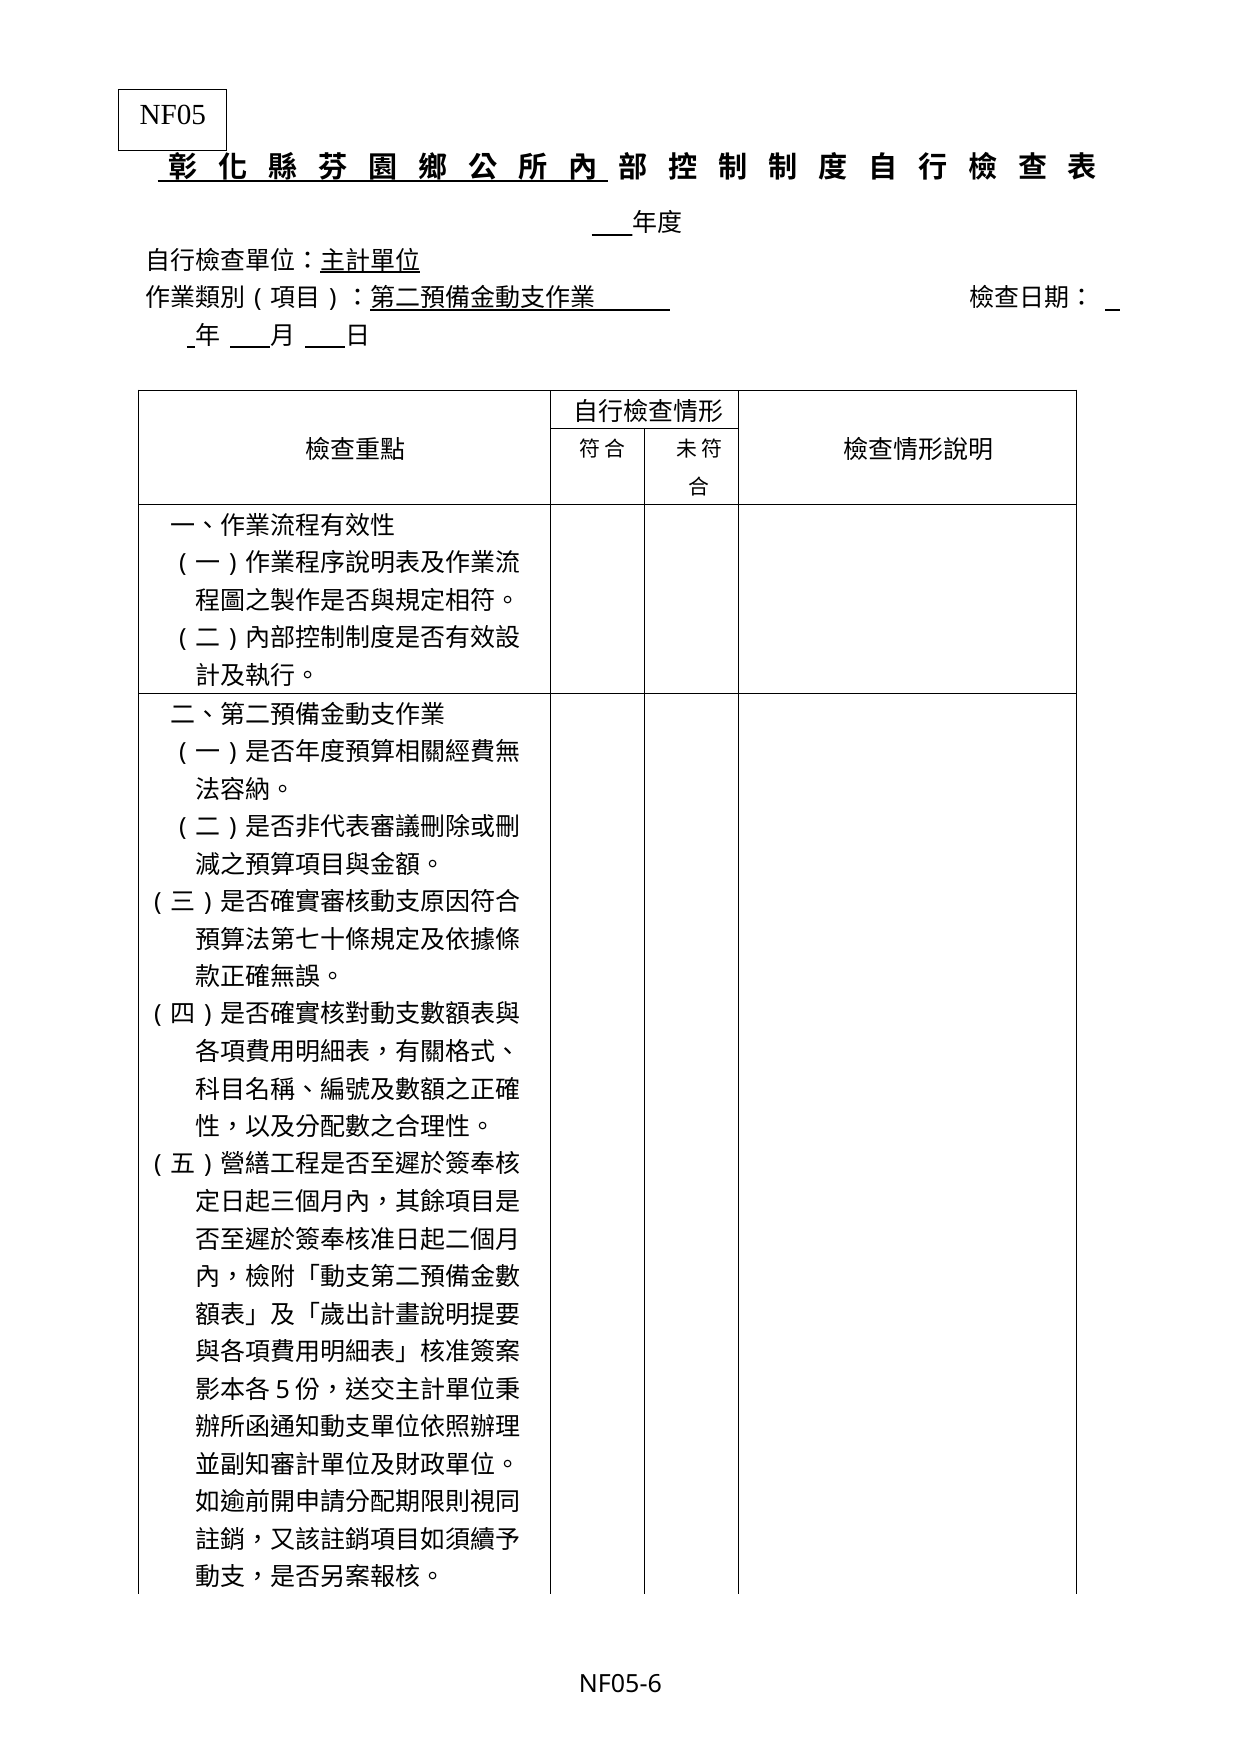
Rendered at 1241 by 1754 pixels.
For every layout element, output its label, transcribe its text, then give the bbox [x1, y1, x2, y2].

text NF05 [134, 98, 211, 131]
table_cell [739, 731, 1076, 806]
table_cell [551, 881, 644, 994]
table_cell [551, 1144, 644, 1594]
table_cell [551, 994, 644, 1144]
table_cell 未符合 [645, 429, 738, 504]
table_cell 二、第二預備金動支作業 [139, 694, 550, 731]
table_cell [739, 994, 1076, 1144]
table_cell [645, 694, 738, 731]
table_cell [645, 543, 738, 693]
table_header 檢查重點 [139, 391, 550, 504]
table_cell [645, 881, 738, 994]
table_cell (五)營繕工程是否至遲於簽奉核定日起三個月內，其餘項目是否至遲於簽奉核准日起二個月內，檢附「動支第二預備金數額表」及「歲出計畫說明提要與各項費用明細表」核准簽案影本各5份，送交主計單位秉辦所函通知動支單位依照辦理並副知審計單位及財政單位。如逾前開申請分配期限則視同註銷，又該註銷項目如須續予動支，是否另案報核。 [139, 1144, 550, 1594]
table_cell [645, 1144, 738, 1594]
table_cell 一、作業流程有效性 [139, 505, 550, 543]
table_cell (二)是否非代表審議刪除或刪減之預算項目與金額。 [139, 806, 550, 881]
text 自行檢查單位：主計單位 [139, 239, 1120, 277]
table_cell (四)是否確實核對動支數額表與各項費用明細表，有關格式、科目名稱、編號及數額之正確性，以及分配數之合理性。 [139, 994, 550, 1144]
table_cell [739, 806, 1076, 881]
table_cell [739, 505, 1076, 543]
table_cell [739, 1144, 1076, 1594]
table_cell [551, 543, 644, 693]
table_header 自行檢查情形 [551, 391, 738, 428]
text 彰化縣芬園鄉公所內部控制制度自行檢查表 [139, 127, 1120, 202]
table_cell (一)作業程序說明表及作業流程圖之製作是否與規定相符。 (二)內部控制制度是否有效設計及執行。 [139, 543, 550, 693]
table_cell [551, 806, 644, 881]
text 作業類別(項目)：第二預備金動支作業 檢查日期： 年 月 日 [139, 277, 1120, 352]
table_cell [645, 731, 738, 806]
table_cell [645, 505, 738, 543]
table_cell [551, 731, 644, 806]
table_cell [739, 543, 1076, 693]
table_cell [739, 881, 1076, 994]
table_cell [551, 505, 644, 543]
table_cell [645, 994, 738, 1144]
table_header 檢查情形說明 [739, 391, 1076, 504]
table_cell [645, 806, 738, 881]
table_cell [739, 694, 1076, 731]
table_cell [551, 694, 644, 731]
table_cell 符合 [551, 429, 644, 504]
text 年度 [139, 202, 1120, 239]
table_cell (三)是否確實審核動支原因符合預算法第七十條規定及依據條款正確無誤。 [139, 881, 550, 994]
table_cell (一)是否年度預算相關經費無法容納。 [139, 731, 550, 806]
